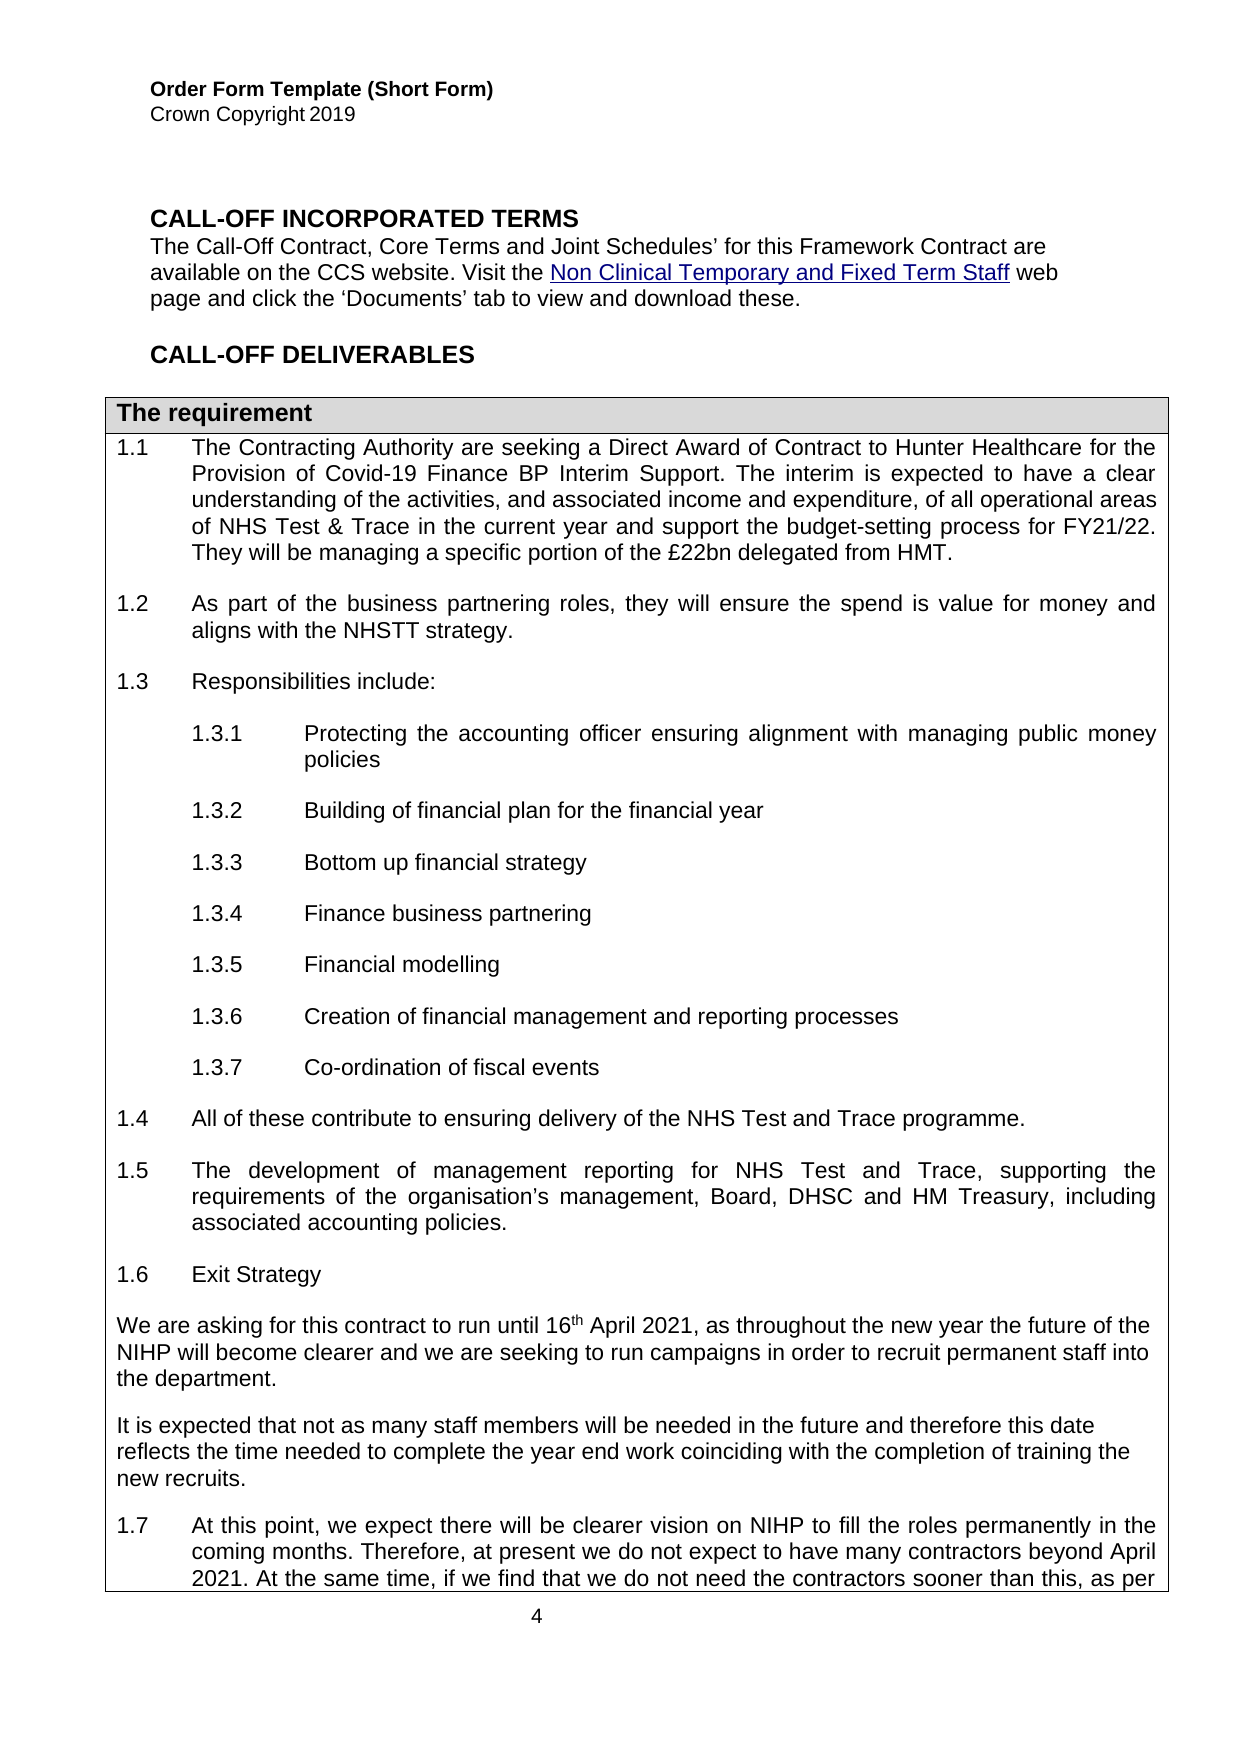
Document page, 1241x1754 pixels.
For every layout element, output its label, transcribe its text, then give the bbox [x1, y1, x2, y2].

text CALL-OFF DELIVERABLES [150, 340, 1090, 368]
table_header The requirement [106, 398, 1168, 433]
text The Call-Off Contract, Core Terms and Joint Schedules’ for this Framework Contract are available on the CCS website. Visit the Non Clinical Temporary and Fixed Term Staff web page and click the ‘Documents’ tab to view and download these. [150, 233, 1090, 312]
text CALL-OFF INCORPORATED TERMS [150, 204, 1090, 233]
table_cell The Contracting Authority are seeking a Direct Award of Contract to Hunter Healthcare for the Provision of Covid-19 Finance BP Interim Support. The interim is expected to have a clear understanding of the activities, and associated income and expenditure, of all operational areas of NHS Test & Trace in the current year and support the budget-setting process for FY21/22. They will be managing a specific portion of the £22bn delegated from HMT. As part of the business partnering roles, they will ensure the spend is value for money and aligns with the NHSTT strategy. Responsibilities include: Protecting the accounting officer ensuring alignment with managing public money policies Building of financial plan for the financial year Bottom up financial strategy Finance business partnering Financial modelling Creation of financial management and reporting processes Co-ordination of fiscal events All of these contribute to ensuring delivery of the NHS Test and Trace programme. The development of management reporting for NHS Test and Trace, supporting the requirements of the organisation’s management, Board, DHSC and HM Treasury, including associated accounting policies. Exit Strategy We are asking for this contract to run until 16th April 2021, as throughout the new year the future of the NIHP will become clearer and we are seeking to run campaigns in order to recruit permanent staff into the department. It is expected that not as many staff members will be needed in the future and therefore this date reflects the time needed to complete the year end work coinciding with the completion of training the new recruits. At this point, we expect there will be clearer vision on NIHP to fill the roles permanently in the coming months. Therefore, at present we do not expect to have many contractors beyond April 2021. At the same time, if we find that we do not need the contractors sooner than this, as per the contract, we can discontinue them with one weeks’ notice in order to ensure the best value for money. [106, 434, 1168, 1591]
